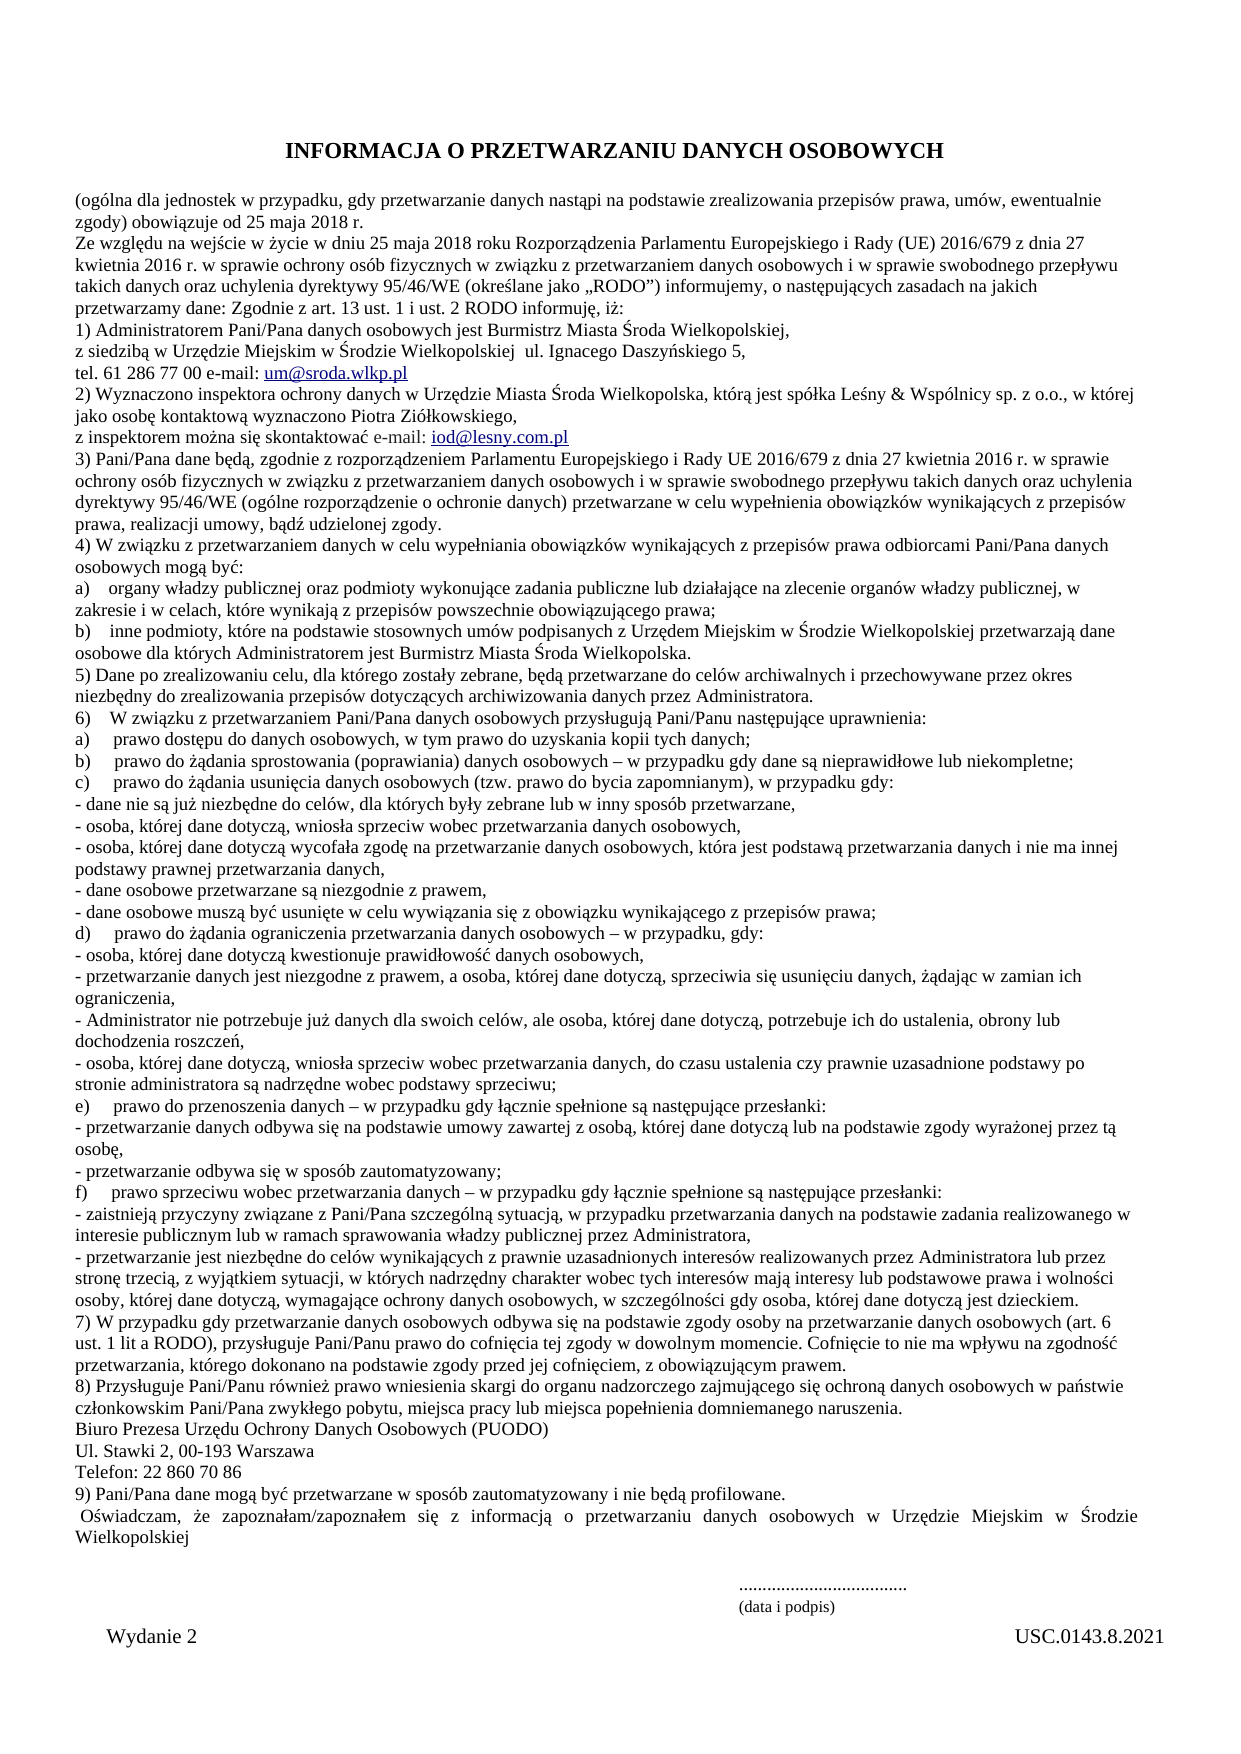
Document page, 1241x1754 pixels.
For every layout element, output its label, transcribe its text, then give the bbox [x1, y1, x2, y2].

text .................................... (data i podpis) [739, 1573, 1140, 1616]
text INFORMACJA O PRZETWARZANIU DANYCH OSOBOWYCH [75, 133, 1140, 164]
text Biuro Prezesa Urzędu Ochrony Danych Osobowych (PUODO) Ul. Stawki 2, 00-193 Warszawa Telefon: 22 860 70 86 [75, 1418, 1140, 1483]
text 9) Pani/Pana dane mogą być przetwarzane w sposób zautomatyzowany i nie będą profilowane. [75, 1483, 1140, 1504]
text (ogólna dla jednostek w przypadku, gdy przetwarzanie danych nastąpi na podstawie zrealizowania przepisów prawa, umów, ewentualnie zgody) obowiązuje od 25 maja 2018 r. Ze względu na wejście w życie w dniu 25 maja 2018 roku Rozporządzenia Parlamentu Europejskiego i Rady (UE) 2016/679 z dnia 27 kwietnia 2016 r. w sprawie ochrony osób fizycznych w związku z przetwarzaniem danych osobowych i w sprawie swobodnego przepływu takich danych oraz uchylenia dyrektywy 95/46/WE (określane jako „RODO”) informujemy, o następujących zasadach na jakich przetwarzamy dane: Zgodnie z art. 13 ust. 1 i ust. 2 RODO informuję, iż: 1) Administratorem Pani/Pana danych osobowych jest Burmistrz Miasta Środa Wielkopolskiej, z siedzibą w Urzędzie Miejskim w Środzie Wielkopolskiej ul. Ignacego Daszyńskiego 5, tel. 61 286 77 00 e-mail: um@sroda.wlkp.pl 2) Wyznaczono inspektora ochrony danych w Urzędzie Miasta Środa Wielkopolska, którą jest spółka Leśny & Wspólnicy sp. z o.o., w której jako osobę kontaktową wyznaczono Piotra Ziółkowskiego, z inspektorem można się skontaktować e-mail: iod@lesny.com.pl 3) Pani/Pana dane będą, zgodnie z rozporządzeniem Parlamentu Europejskiego i Rady UE 2016/679 z dnia 27 kwietnia 2016 r. w sprawie ochrony osób fizycznych w związku z przetwarzaniem danych osobowych i w sprawie swobodnego przepływu takich danych oraz uchylenia dyrektywy 95/46/WE (ogólne rozporządzenie o ochronie danych) przetwarzane w celu wypełnienia obowiązków wynikających z przepisów prawa, realizacji umowy, bądź udzielonej zgody. 4) W związku z przetwarzaniem danych w celu wypełniania obowiązków wynikających z przepisów prawa odbiorcami Pani/Pana danych osobowych mogą być: a) organy władzy publicznej oraz podmioty wykonujące zadania publiczne lub działające na zlecenie organów władzy publicznej, w zakresie i w celach, które wynikają z przepisów powszechnie obowiązującego prawa; b) inne podmioty, które na podstawie stosownych umów podpisanych z Urzędem Miejskim w Środzie Wielkopolskiej przetwarzają dane osobowe dla których Administratorem jest Burmistrz Miasta Środa Wielkopolska. 5) Dane po zrealizowaniu celu, dla którego zostały zebrane, będą przetwarzane do celów archiwalnych i przechowywane przez okres niezbędny do zrealizowania przepisów dotyczących archiwizowania danych przez Administratora. 6) W związku z przetwarzaniem Pani/Pana danych osobowych przysługują Pani/Panu następujące uprawnienia: a) prawo dostępu do danych osobowych, w tym prawo do uzyskania kopii tych danych; b) prawo do żądania sprostowania (poprawiania) danych osobowych – w przypadku gdy dane są nieprawidłowe lub niekompletne; c) prawo do żądania usunięcia danych osobowych (tzw. prawo do bycia zapomnianym), w przypadku gdy: - dane nie są już niezbędne do celów, dla których były zebrane lub w inny sposób przetwarzane, - osoba, której dane dotyczą, wniosła sprzeciw wobec przetwarzania danych osobowych, - osoba, której dane dotyczą wycofała zgodę na przetwarzanie danych osobowych, która jest podstawą przetwarzania danych i nie ma innej podstawy prawnej przetwarzania danych, - dane osobowe przetwarzane są niezgodnie z prawem, - dane osobowe muszą być usunięte w celu wywiązania się z obowiązku wynikającego z przepisów prawa; d) prawo do żądania ograniczenia przetwarzania danych osobowych – w przypadku, gdy: - osoba, której dane dotyczą kwestionuje prawidłowość danych osobowych, - przetwarzanie danych jest niezgodne z prawem, a osoba, której dane dotyczą, sprzeciwia się usunięciu danych, żądając w zamian ich ograniczenia, - Administrator nie potrzebuje już danych dla swoich celów, ale osoba, której dane dotyczą, potrzebuje ich do ustalenia, obrony lub dochodzenia roszczeń, - osoba, której dane dotyczą, wniosła sprzeciw wobec przetwarzania danych, do czasu ustalenia czy prawnie uzasadnione podstawy po stronie administratora są nadrzędne wobec podstawy sprzeciwu; e) prawo do przenoszenia danych – w przypadku gdy łącznie spełnione są następujące przesłanki: - przetwarzanie danych odbywa się na podstawie umowy zawartej z osobą, której dane dotyczą lub na podstawie zgody wyrażonej przez tą osobę, - przetwarzanie odbywa się w sposób zautomatyzowany; f) prawo sprzeciwu wobec przetwarzania danych – w przypadku gdy łącznie spełnione są następujące przesłanki: - zaistnieją przyczyny związane z Pani/Pana szczególną sytuacją, w przypadku przetwarzania danych na podstawie zadania realizowanego w interesie publicznym lub w ramach sprawowania władzy publicznej przez Administratora, - przetwarzanie jest niezbędne do celów wynikających z prawnie uzasadnionych interesów realizowanych przez Administratora lub przez stronę trzecią, z wyjątkiem sytuacji, w których nadrzędny charakter wobec tych interesów mają interesy lub podstawowe prawa i wolności osoby, której dane dotyczą, wymagające ochrony danych osobowych, w szczególności gdy osoba, której dane dotyczą jest dzieckiem. 7) W przypadku gdy przetwarzanie danych osobowych odbywa się na podstawie zgody osoby na przetwarzanie danych osobowych (art. 6 ust. 1 lit a RODO), przysługuje Pani/Panu prawo do cofnięcia tej zgody w dowolnym momencie. Cofnięcie to nie ma wpływu na zgodność przetwarzania, którego dokonano na podstawie zgody przed jej cofnięciem, z obowiązującym prawem. 8) Przysługuje Pani/Panu również prawo wniesienia skargi do organu nadzorczego zajmującego się ochroną danych osobowych w państwie członkowskim Pani/Pana zwykłego pobytu, miejsca pracy lub miejsca popełnienia domniemanego naruszenia. [75, 189, 1140, 1418]
text Oświadczam, że zapoznałam/zapoznałem się z informacją o przetwarzaniu danych osobowych w Urzędzie Miejskim w Środzie Wielkopolskiej [75, 1504, 1140, 1548]
